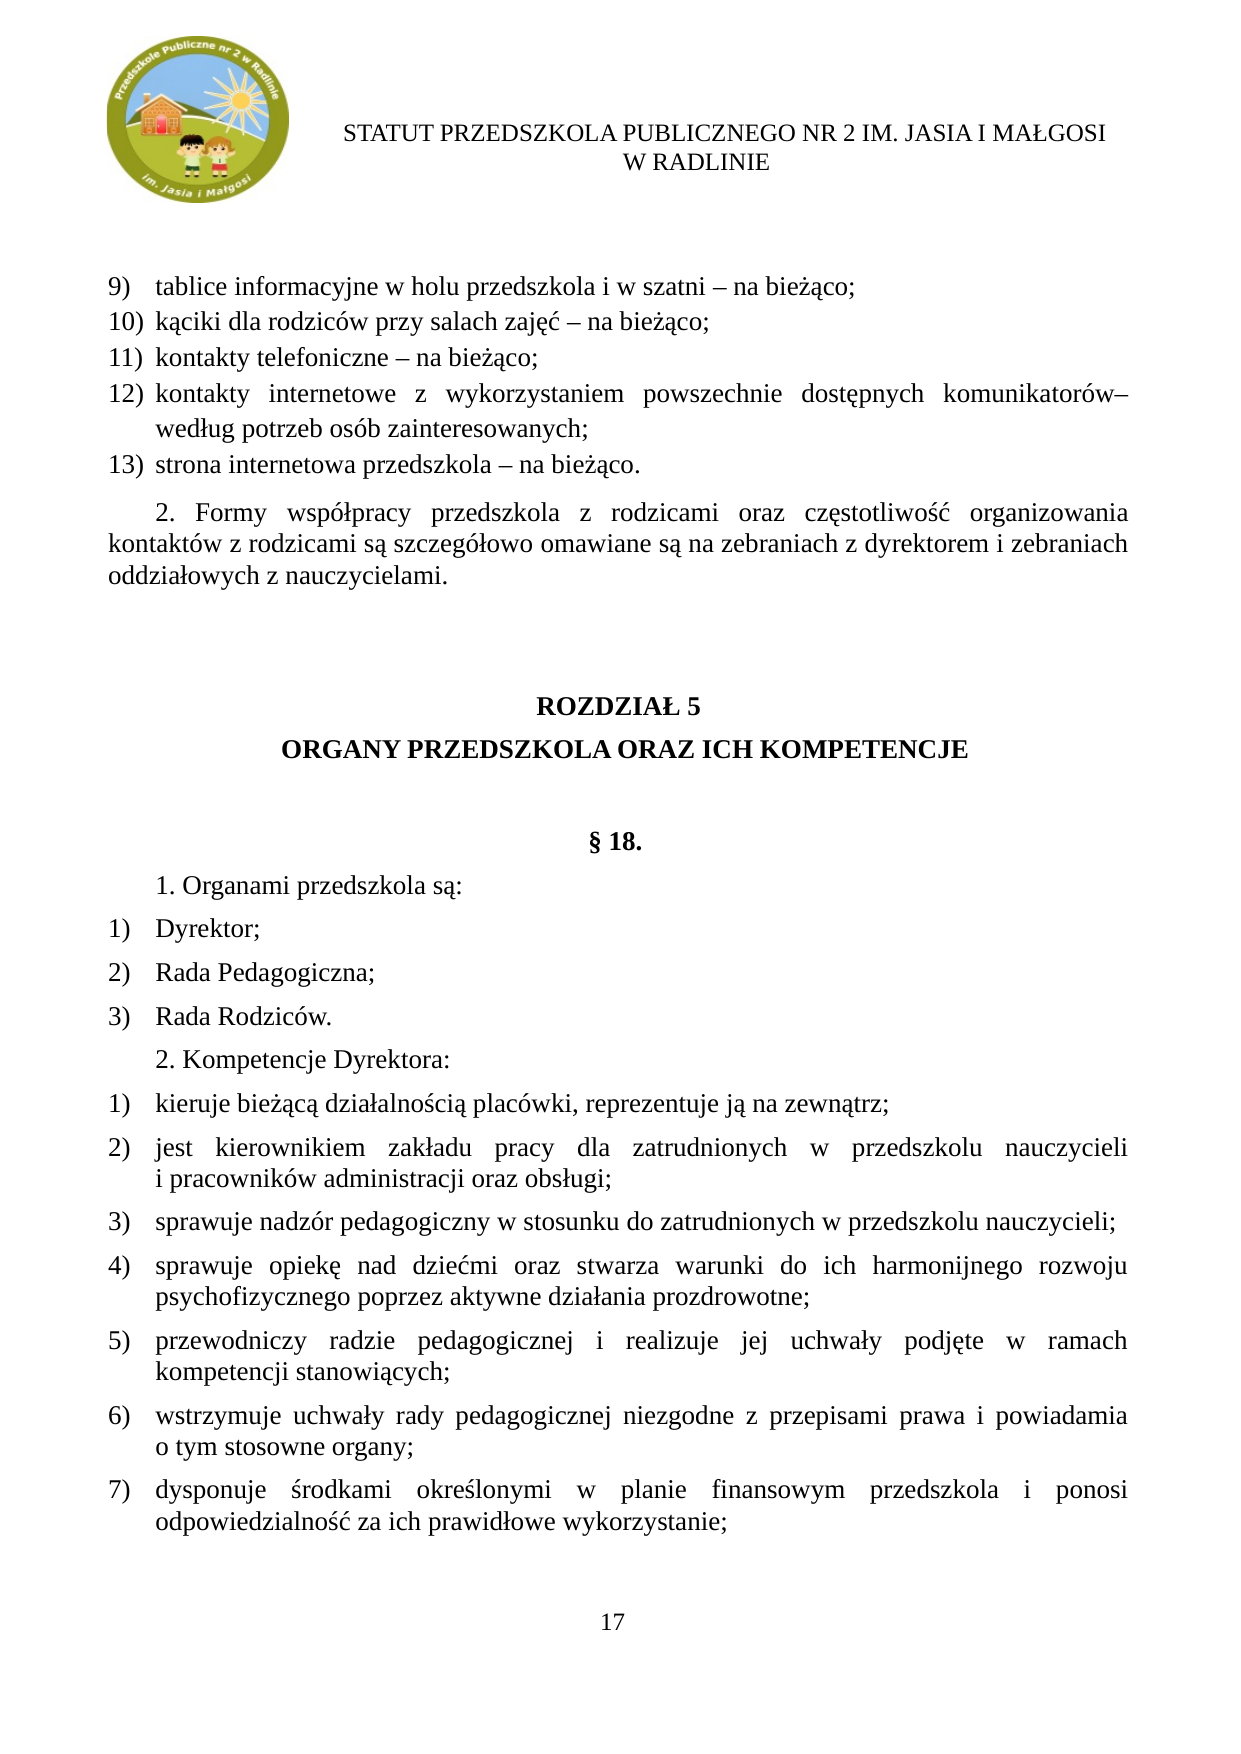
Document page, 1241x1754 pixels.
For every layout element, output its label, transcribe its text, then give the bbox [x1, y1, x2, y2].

list § 18. [108, 825, 1129, 856]
list 2) jest kierownikiem zakładu pracy dla zatrudnionych w przedszkolu nauczycieli i pracowników administracji oraz obsługi; [108, 1131, 1129, 1193]
list wstrzymuje uchwały rady pedagogicznej niezgodne z przepisami prawa i powiadamia o tym stosowne organy; [108, 1399, 1129, 1461]
list przewodniczy radzie pedagogicznej i realizuje jej uchwały podjęte w ramach kompetencji stanowiących; [108, 1324, 1129, 1386]
list 3) sprawuje nadzór pedagogiczny w stosunku do zatrudnionych w przedszkolu nauczycieli; [108, 1206, 1129, 1237]
list 1) Dyrektor; [108, 912, 1129, 944]
text 11) kontakty telefoniczne – na bieżąco; [108, 341, 1129, 372]
list 1. Organami przedszkola są: [108, 869, 1129, 900]
picture [106, 36, 289, 203]
list 2) Rada Pedagogiczna; [108, 956, 1129, 987]
list sprawuje opiekę nad dziećmi oraz stwarza warunki do ich harmonijnego rozwoju psychofizycznego poprzez aktywne działania prozdrowotne; [108, 1249, 1129, 1311]
list 2. Formy współpracy przedszkola z rodzicami oraz częstotliwość organizowania kontaktów z rodzicami są szczegółowo omawiane są na zebraniach z dyrektorem i zebraniach oddziałowych z nauczycielami. [108, 496, 1129, 590]
text 9) tablice informacyjne w holu przedszkola i w szatni – na bieżąco; [108, 269, 1129, 301]
list 7) dysponuje środkami określonymi w planie finansowym przedszkola i ponosi odpowiedzialność za ich prawidłowe wykorzystanie; [108, 1473, 1129, 1536]
list Rada Rodziców. [108, 1000, 1129, 1031]
text ROZDZIAŁ 5 [108, 690, 1129, 721]
text ORGANY PRZEDSZKOLA ORAZ ICH KOMPETENCJE [108, 733, 1129, 764]
list 2. Kompetencje Dyrektora: [108, 1043, 1129, 1074]
text 10) kąciki dla rodziców przy salach zajęć – na bieżąco; [108, 305, 1129, 336]
text 13) strona internetowa przedszkola – na bieżąco. [108, 448, 1129, 479]
text 12) kontakty internetowe z wykorzystaniem powszechnie dostępnych komunikatorów– według potrzeb osób zainteresowanych; [108, 377, 1129, 444]
list 1) kieruje bieżącą działalnością placówki, reprezentuje ją na zewnątrz; [108, 1087, 1129, 1118]
